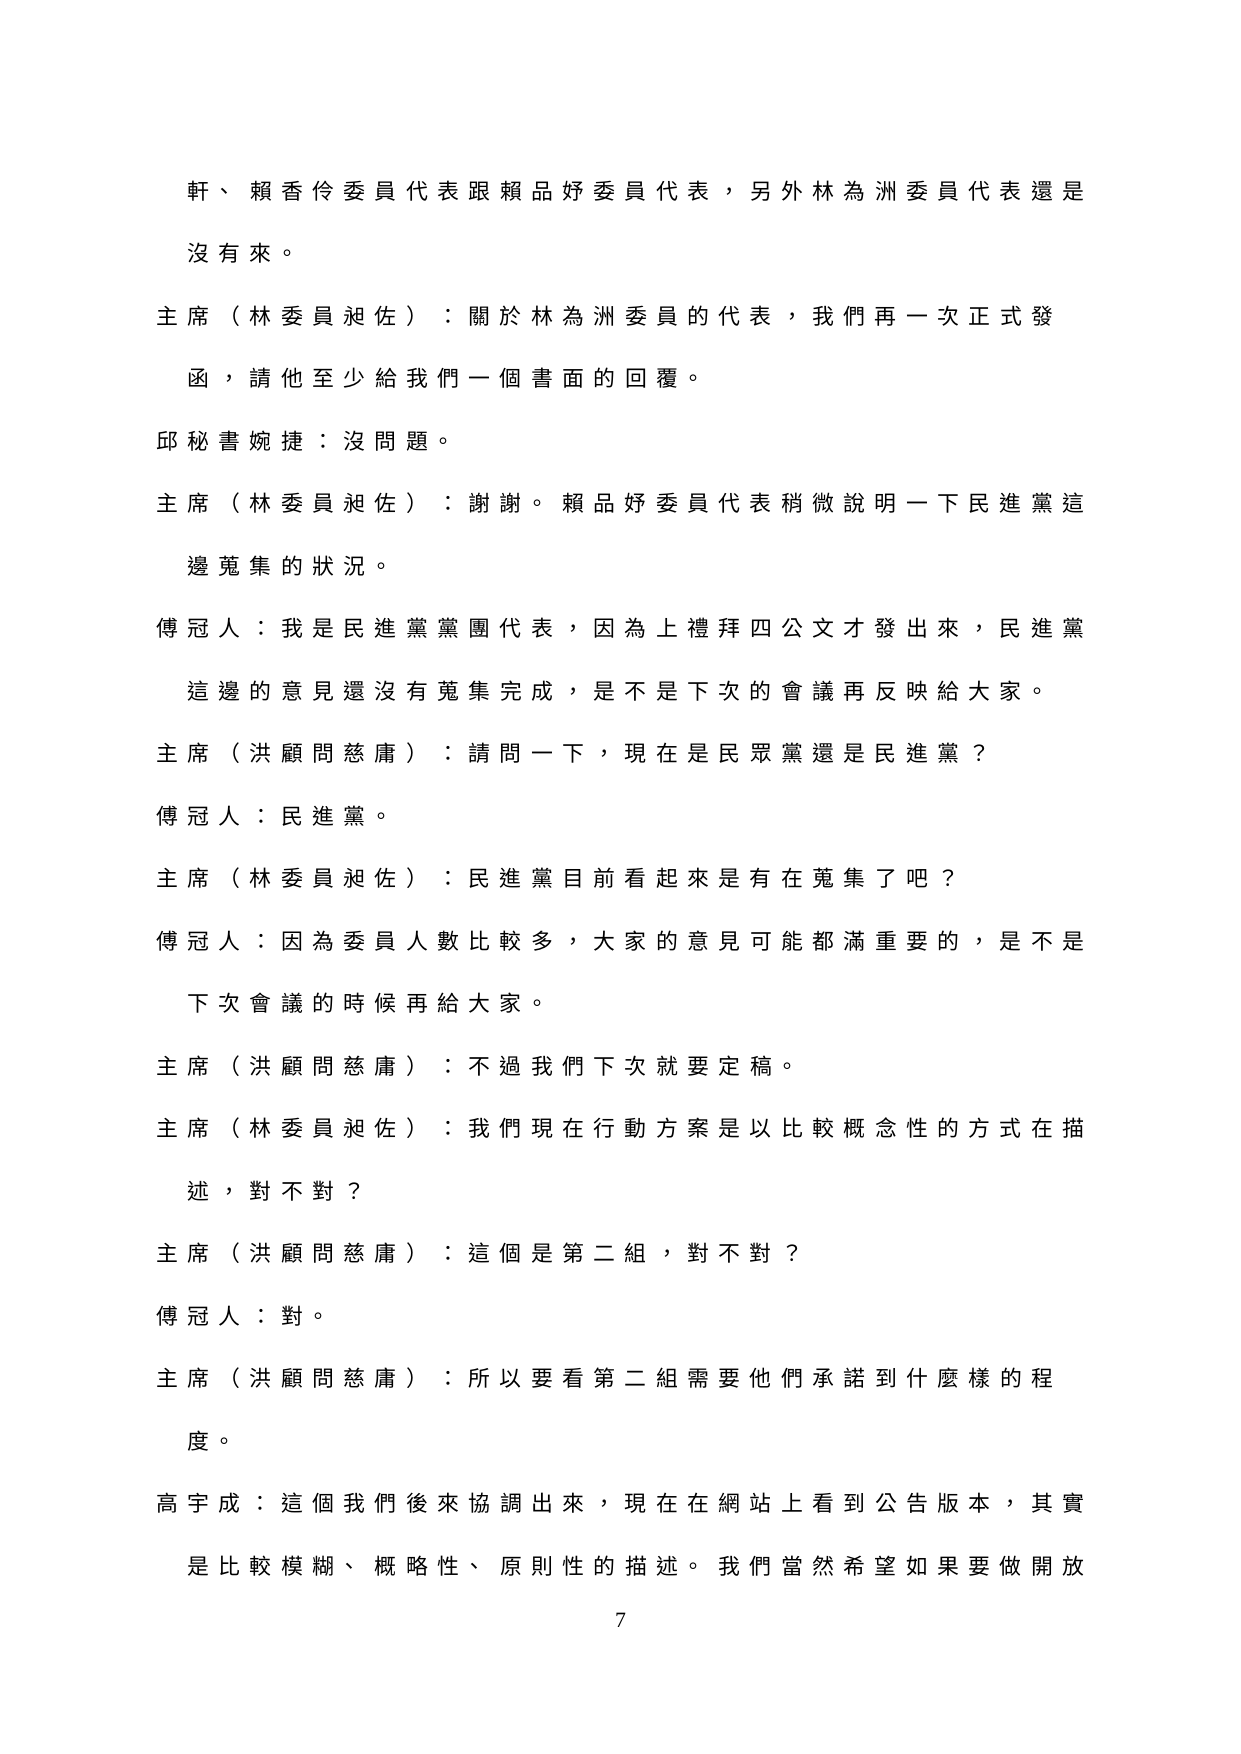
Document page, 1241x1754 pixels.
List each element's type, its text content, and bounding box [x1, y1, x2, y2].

text 主席（林委員昶佐）：我們現在行動方案是以比較概念性的方式在描述，對不對？ [151, 1096, 1089, 1221]
text 邱秘書婉捷：沒問題。 [151, 408, 1089, 471]
text 軒、賴香伶委員代表跟賴品妤委員代表，另外林為洲委員代表還是沒有來。 [151, 158, 1089, 283]
text 傅冠人：對。 [151, 1283, 1089, 1346]
text 主席（洪顧問慈庸）：這個是第二組，對不對？ [151, 1221, 1089, 1283]
text 主席（洪顧問慈庸）：不過我們下次就要定稿。 [151, 1033, 1089, 1096]
text 傅冠人：我是民進黨黨團代表，因為上禮拜四公文才發出來，民進黨這邊的意見還沒有蒐集完成，是不是下次的會議再反映給大家。 [151, 596, 1089, 721]
text 主席（洪顧問慈庸）：請問一下，現在是民眾黨還是民進黨？ [151, 721, 1089, 783]
text 主席（洪顧問慈庸）：所以要看第二組需要他們承諾到什麼樣的程度。 [151, 1346, 1089, 1471]
text 傅冠人：因為委員人數比較多，大家的意見可能都滿重要的，是不是下次會議的時候再給大家。 [151, 908, 1089, 1033]
text 主席（林委員昶佐）：民進黨目前看起來是有在蒐集了吧？ [151, 846, 1089, 908]
text 高宇成：這個我們後來協調出來，現在在網站上看到公告版本，其實是比較模糊、概略性、原則性的描述。我們當然希望如果要做開放 [151, 1471, 1089, 1596]
text 主席（林委員昶佐）：謝謝。賴品妤委員代表稍微說明一下民進黨這邊蒐集的狀況。 [151, 471, 1089, 596]
text 主席（林委員昶佐）：關於林為洲委員的代表，我們再一次正式發函，請他至少給我們一個書面的回覆。 [151, 283, 1089, 408]
text 傅冠人：民進黨。 [151, 783, 1089, 846]
